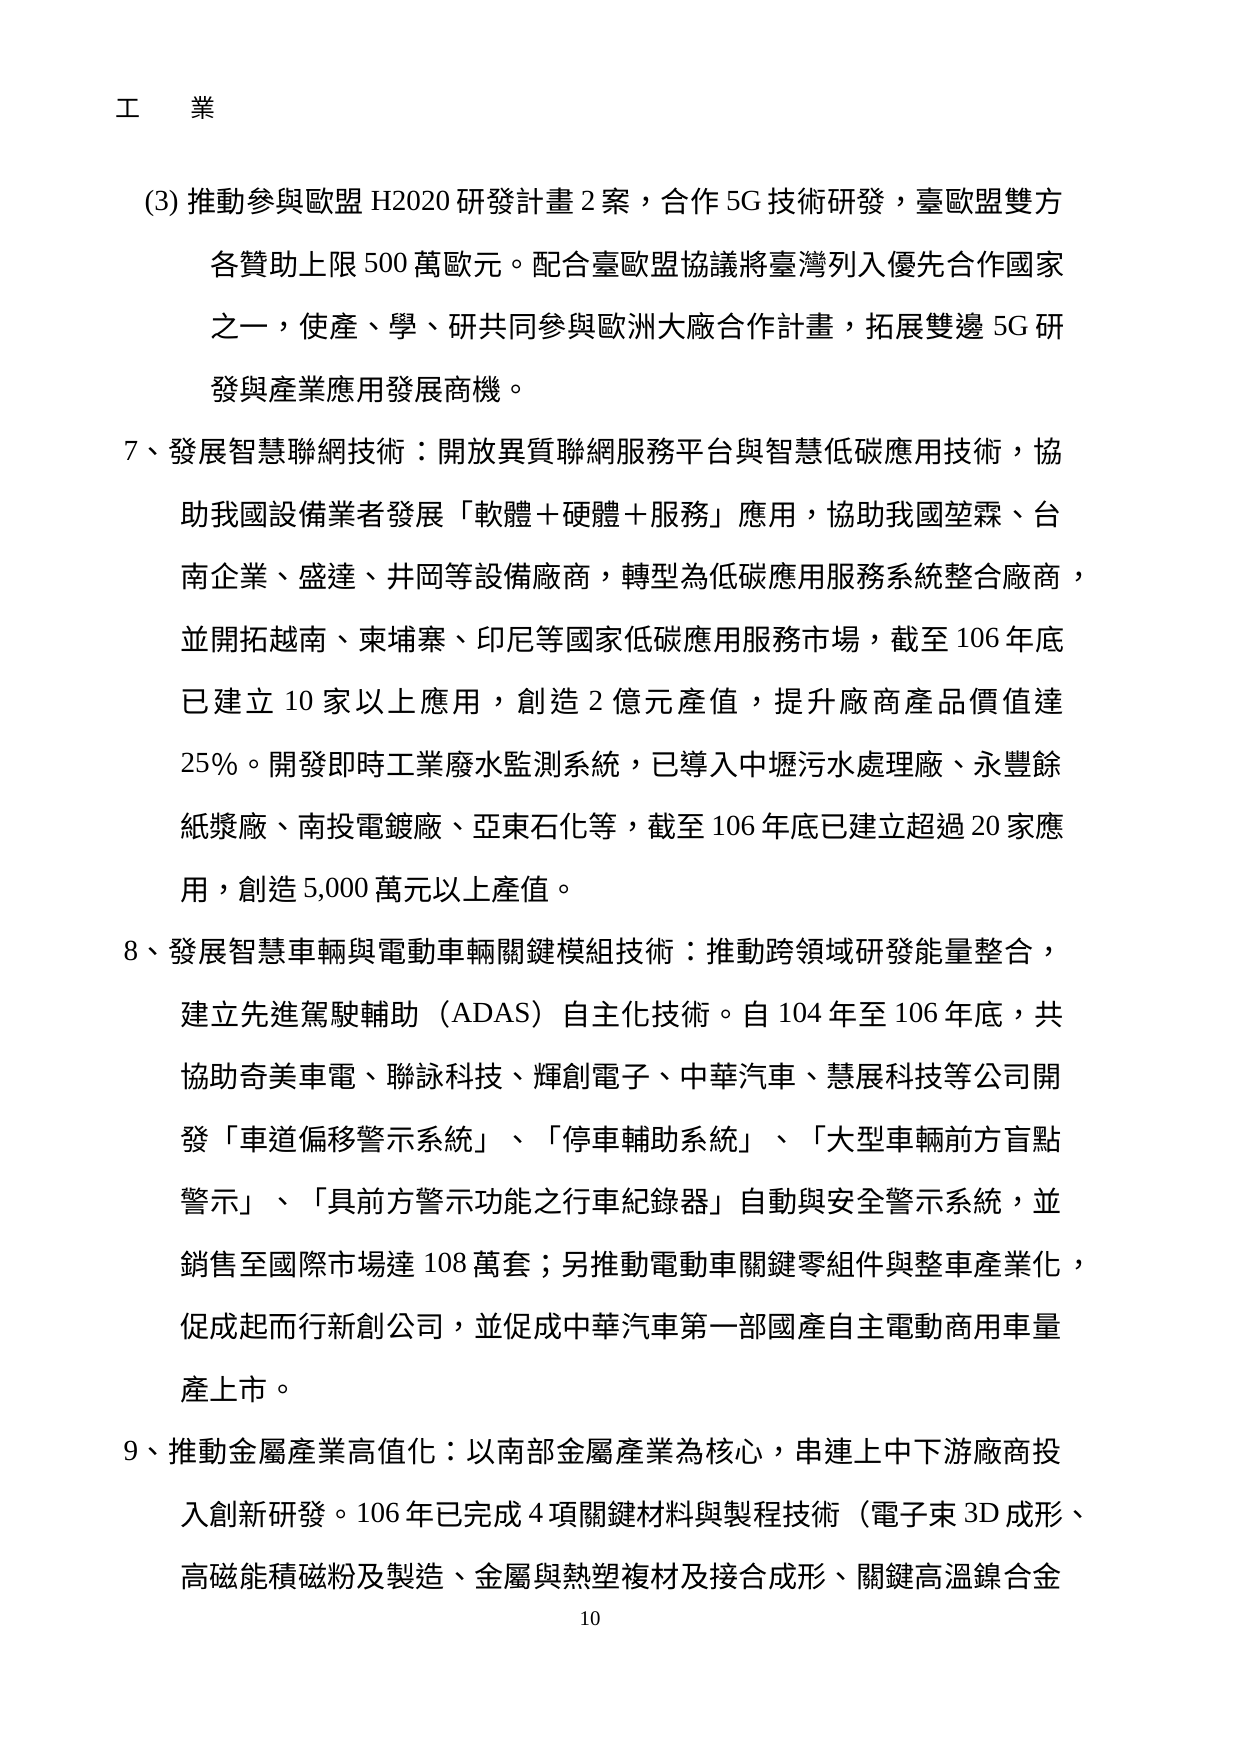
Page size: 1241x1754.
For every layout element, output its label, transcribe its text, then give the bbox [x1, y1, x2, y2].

text 9、推動金屬產業高值化：以南部金屬產業為核心，串連上中下游廠商投入創新研發。106年已完成4項關鍵材料與製程技術（電子束3D成形、高磁能積磁粉及製造、金屬與熱塑複材及接合成形、關鍵高溫鎳合金材料及鑄造）開發，並已完成7項關鍵技術開發並產業化，包括磁石製程、鎳鈦合金、淬火回火（Quenching & Tempering，簡稱QT）鋼材製程技術等技術移轉於國內業者、自主開發無鉛黃銅推廣（已獲得國際牌號以及澳洲規範要求之抗脫鋅認證）、鈦合金產業應用、促成國內成立首家鎳鈦應用新創公司（里特材料，已完成路竹科學園區進駐申請，開始建置產線），累計促成產業投資約10.22億元，衍生產值約14.74億元。 [115, 1408, 1064, 1596]
text 7、發展智慧聯網技術：開放異質聯網服務平台與智慧低碳應用技術，協助我國設備業者發展「軟體＋硬體＋服務」應用，協助我國堃霖、台南企業、盛達、井岡等設備廠商，轉型為低碳應用服務系統整合廠商，並開拓越南、柬埔寨、印尼等國家低碳應用服務市場，截至106年底已建立10家以上應用，創造2億元產值，提升廠商產品價值達25％。開發即時工業廢水監測系統，已導入中壢污水處理廠、永豐餘紙漿廠、南投電鍍廠、亞東石化等，截至106年底已建立超過20家應用，創造5,000萬元以上產值。 [115, 408, 1064, 908]
text 8、發展智慧車輛與電動車輛關鍵模組技術：推動跨領域研發能量整合，建立先進駕駛輔助（ADAS）自主化技術。自104年至106年底，共協助奇美車電、聯詠科技、輝創電子、中華汽車、慧展科技等公司開發「車道偏移警示系統」、「停車輔助系統」、「大型車輛前方盲點警示」、「具前方警示功能之行車紀錄器」自動與安全警示系統，並銷售至國際市場達108萬套；另推動電動車關鍵零組件與整車產業化，促成起而行新創公司，並促成中華汽車第一部國產自主電動商用車量產上市。 [115, 908, 1064, 1408]
text (3) 推動參與歐盟H2020研發計畫2案，合作5G技術研發，臺歐盟雙方各贊助上限500萬歐元。配合臺歐盟協議將臺灣列入優先合作國家之一，使產、學、研共同參與歐洲大廠合作計畫，拓展雙邊5G研發與產業應用發展商機。 [121, 158, 1064, 408]
